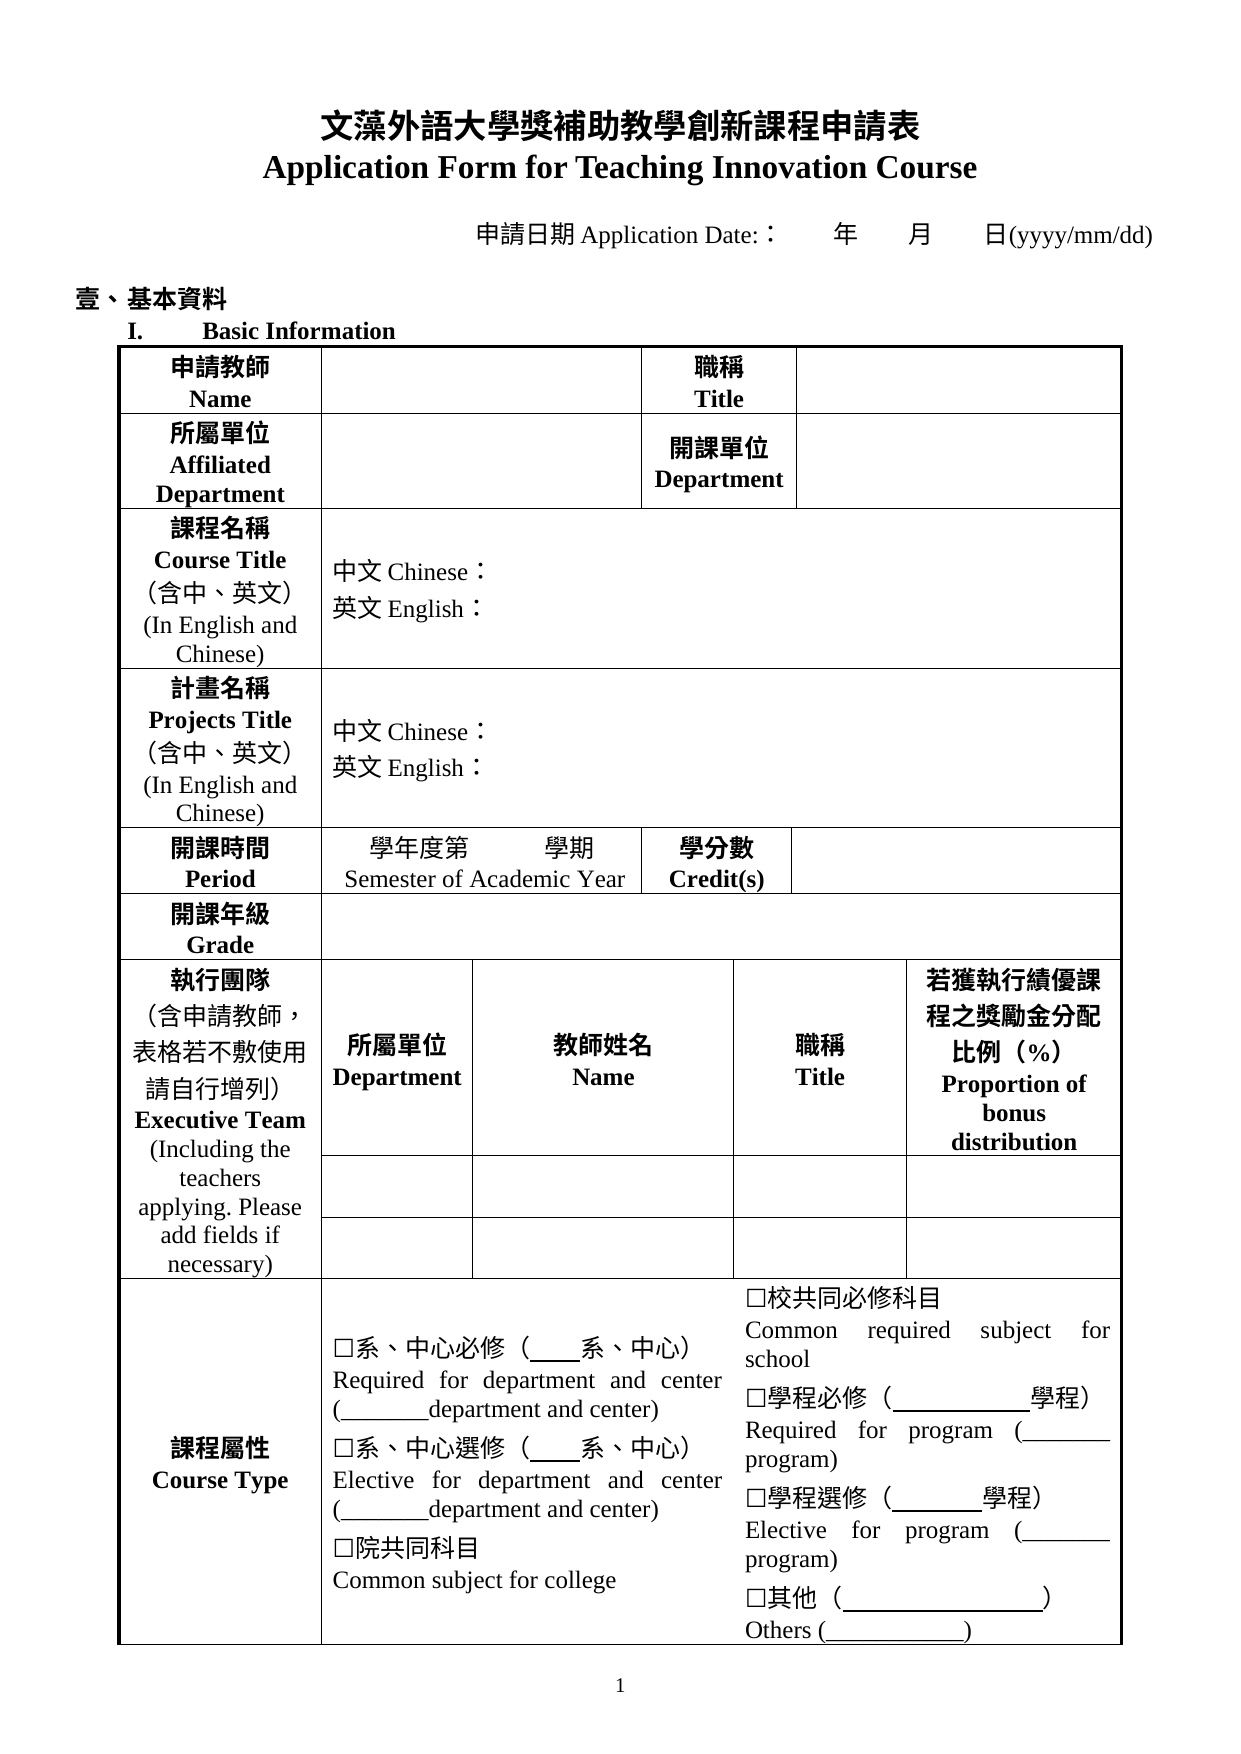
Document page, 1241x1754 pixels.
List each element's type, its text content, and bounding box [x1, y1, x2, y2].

table_cell ☐系、中心必修（ 系、中心） Required for department and center (_______department and center) ☐系、中心選修（ 系、中心） Elective for department and center (_______department and center) ☐院共同科目 Common subject for college [322, 1279, 733, 1644]
table_cell [907, 1156, 1120, 1217]
table_cell 計畫名稱 Projects Title （含中、英文） (In English and Chinese) [121, 669, 321, 827]
table_cell 開課時間 Period [121, 828, 321, 893]
table_cell 執行團隊 （含申請教師，表格若不敷使用請自行增列） Executive Team (Including the teachers applying. Please add fields if necessary) [121, 960, 321, 1278]
table_cell 課程屬性 Course Type [121, 1279, 321, 1644]
table_cell [907, 1218, 1120, 1278]
table_cell 職稱 Title [734, 960, 906, 1155]
table_cell [473, 1156, 733, 1217]
table_cell 所屬單位 Department [322, 960, 472, 1155]
table_header 職稱 Title [642, 348, 796, 413]
table_cell [322, 1218, 472, 1278]
table_header [797, 348, 1120, 413]
text Application Form for Teaching Innovation Course [75, 148, 1165, 186]
table_cell 開課單位 Department [642, 414, 796, 508]
table_cell [734, 1156, 906, 1217]
text 文藻外語大學獎補助教學創新課程申請表 [75, 99, 1165, 148]
table_cell ☐校共同必修科目 Common required subject for school ☐學程必修（ 學程） Required for program (_______ program) ☐學程選修（ 學程） Elective for program (_______ program) ☐其他（ ） Others (___________) [734, 1279, 1120, 1644]
table_cell 開課年級 Grade [121, 894, 321, 959]
table_cell [792, 828, 1120, 893]
table_cell 學分數 Credit(s) [642, 828, 791, 893]
table_cell [473, 1218, 733, 1278]
table_header [322, 348, 641, 413]
table_cell [797, 414, 1120, 508]
table_cell [322, 414, 641, 508]
table_cell [322, 1156, 472, 1217]
table_cell 中文Chinese： 英文English： [322, 669, 1120, 827]
list 基本資料 [75, 280, 1165, 316]
table_cell 若獲執行績優課程之獎勵金分配比例（%） Proportion of bonus distribution [907, 960, 1120, 1155]
table_cell 所屬單位 Affiliated Department [121, 414, 321, 508]
table_cell [734, 1218, 906, 1278]
table_header 申請教師 Name [121, 348, 321, 413]
list Basic Information [127, 316, 1165, 345]
table_cell 教師姓名 Name [473, 960, 733, 1155]
table_cell 中文Chinese： 英文English： [322, 509, 1120, 667]
text 申請日期Application Date:： 年 月 日(yyyy/mm/dd) [75, 215, 1153, 251]
table_cell [322, 894, 1120, 959]
table_cell 課程名稱 Course Title （含中、英文） (In English and Chinese) [121, 509, 321, 667]
table_cell 學年度第 學期 Semester of Academic Year [322, 828, 641, 893]
